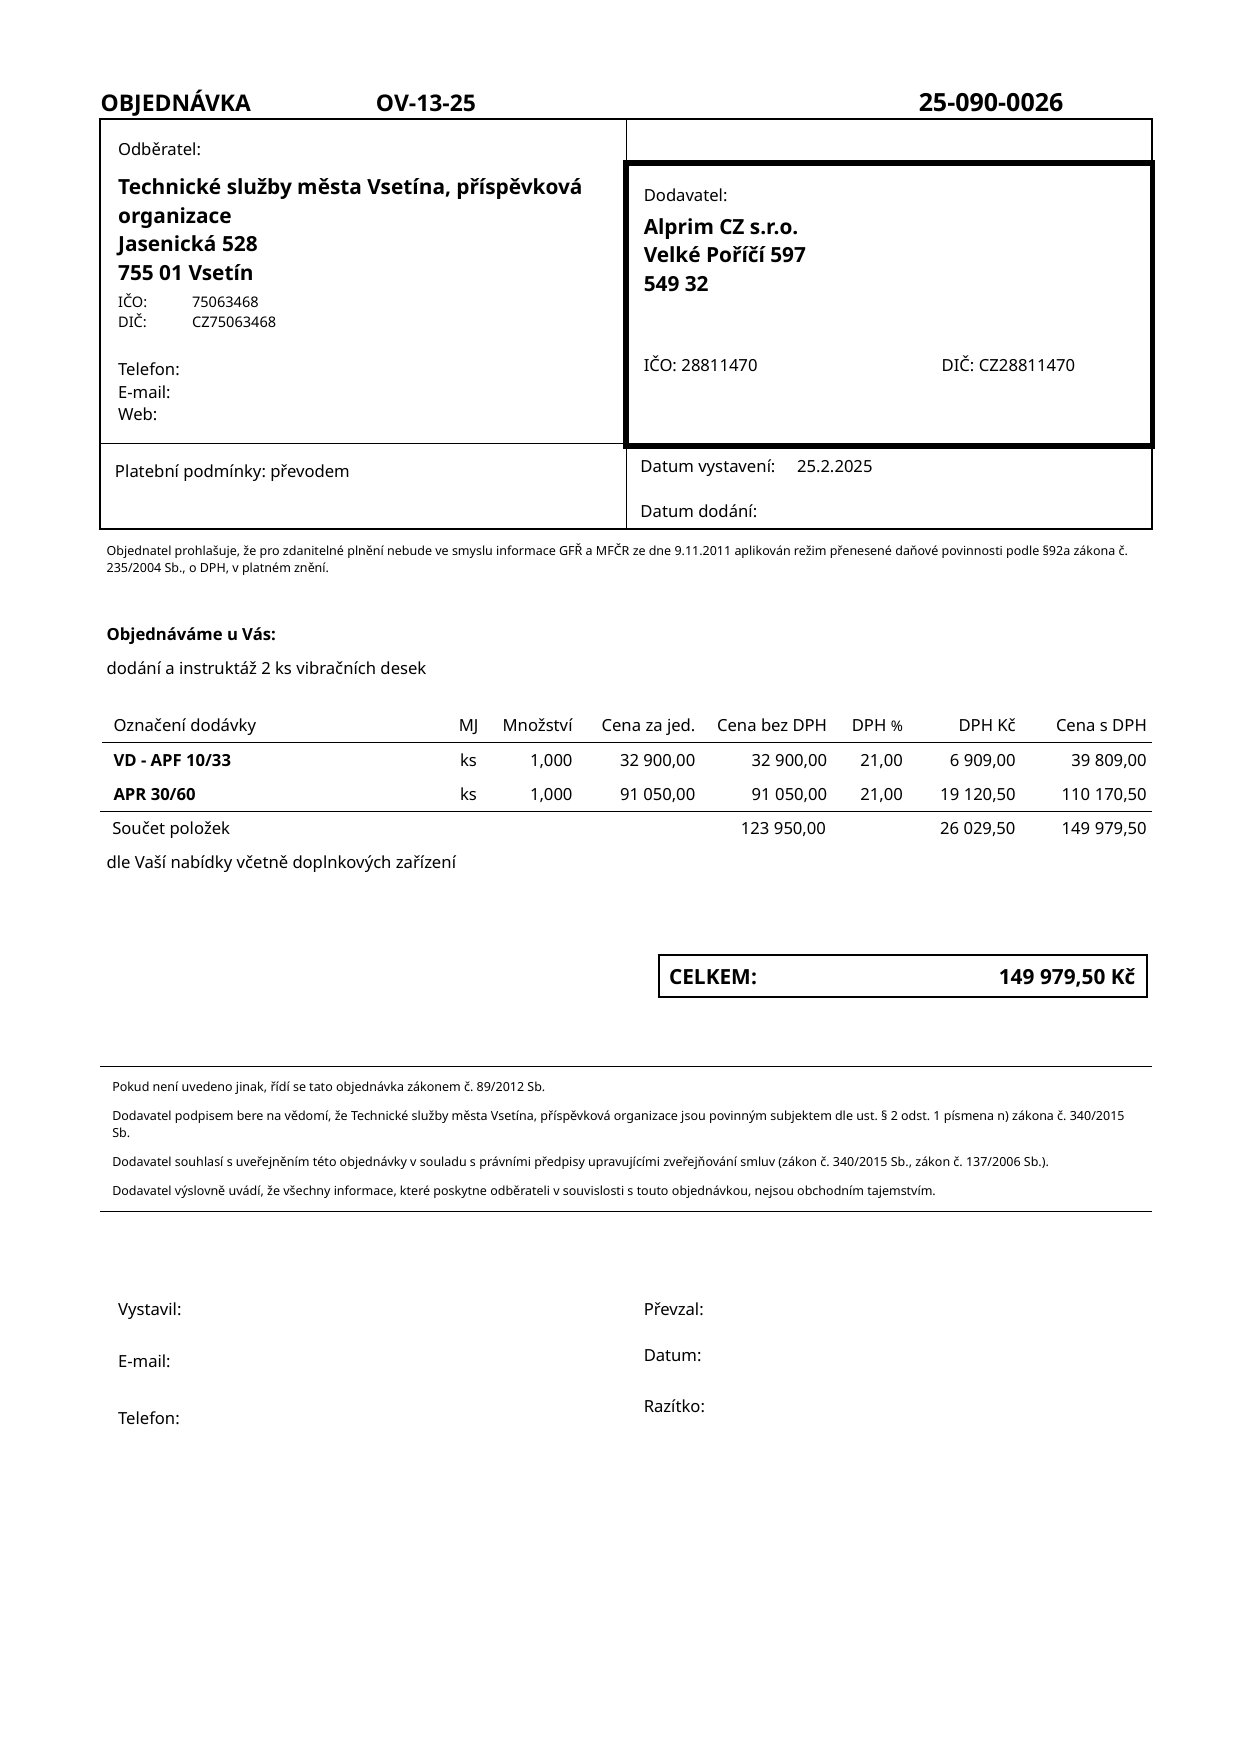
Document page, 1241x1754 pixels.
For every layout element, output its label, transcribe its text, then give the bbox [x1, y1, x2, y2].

table_header DPH Kč [908, 708, 1021, 742]
table_header Označení dodávky [102, 708, 445, 742]
table_cell Platební podmínky: převodem [101, 444, 626, 528]
table_cell 91 050,00 [701, 777, 833, 811]
text dodání a instruktáž 2 ks vibračních desek [106, 657, 1152, 679]
table_cell Datum vystavení: 25.2.2025 Datum dodání: [627, 449, 1151, 528]
text Objednatel prohlašuje, že pro zdanitelné plnění nebude ve smyslu informace GFŘ a MFČR ze dne 9.11.2011 aplikován režim přenesené daňové povinnosti podle §92a zákona č. 235/2004 Sb., o DPH, v platném znění. [106, 542, 1152, 576]
table_header [102, 914, 625, 1009]
table_cell CELKEM: [660, 956, 903, 996]
table_header Pokud není uvedeno jinak, řídí se tato objednávka zákonem č. 89/2012 Sb. Dodavatel podpisem bere na vědomí, že Technické služby města Vsetína, příspěvková organizace jsou povinným subjektem dle ust. § 2 odst. 1 písmena n) zákona č. 340/2015 Sb. Dodavatel souhlasí s uveřejněním této objednávky v souladu s právními předpisy upravujícími zveřejňování smluv (zákon č. 340/2015 Sb., zákon č. 137/2006 Sb.). Dodavatel výslovně uvádí, že všechny informace, které poskytne odběrateli v souvislosti s touto objednávkou, nejsou obchodním tajemstvím. [100, 1067, 1152, 1211]
table_cell VD - APF 10/33 [102, 743, 445, 777]
table_cell 32 900,00 [701, 743, 833, 777]
table_header Součet položek [100, 812, 702, 845]
table_header [625, 914, 1152, 1009]
table_header Cena s DPH [1021, 708, 1152, 742]
table_cell 1,000 [492, 743, 578, 777]
table_header Cena za jed. [578, 708, 701, 742]
table_cell 1,000 [492, 777, 578, 811]
table_cell APR 30/60 [102, 777, 445, 811]
table_header DPH % [833, 708, 908, 742]
table_header Odběratel: Technické služby města Vsetína, příspěvková organizace Jasenická 528 755 01 Vsetín IČO: 75063468 DIČ: CZ75063468 Telefon: E-mail: Web: [101, 120, 626, 443]
table_header [659, 920, 1147, 954]
table_header Množství [492, 708, 578, 742]
table_cell ks [445, 743, 492, 777]
table_cell 110 170,50 [1021, 777, 1152, 811]
text Objednáváme u Vás: [106, 622, 1152, 645]
table_cell 39 809,00 [1021, 743, 1152, 777]
table_header Převzal: Datum: Razítko: [626, 1292, 1152, 1480]
table_header MJ [445, 708, 492, 742]
table_header Vystavil: E-mail: Telefon: [100, 1292, 626, 1480]
table_header Cena bez DPH [701, 708, 833, 742]
table_header 123 950,00 [702, 812, 831, 845]
table_cell ks [445, 777, 492, 811]
table_cell 91 050,00 [578, 777, 701, 811]
table_cell Dodavatel: Alprim CZ s.r.o. Velké Poříčí 597 549 32 IČO: 28811470 DIČ: CZ28811470 [629, 166, 1150, 443]
table_cell 19 120,50 [908, 777, 1021, 811]
table_cell 21,00 [833, 743, 908, 777]
table_cell 32 900,00 [578, 743, 701, 777]
text dle Vaší nabídky včetně doplnkových zařízení [106, 851, 1152, 874]
table_cell 149 979,50 Kč [903, 956, 1146, 996]
table_cell 6 909,00 [908, 743, 1021, 777]
table_header 26 029,50 [896, 812, 1021, 845]
table_cell 21,00 [833, 777, 908, 811]
table_header 149 979,50 [1021, 812, 1152, 845]
table_header [627, 120, 1151, 160]
table_header [831, 812, 896, 845]
text OBJEDNÁVKA OV-13-25 25-090-0026 [100, 84, 1152, 118]
